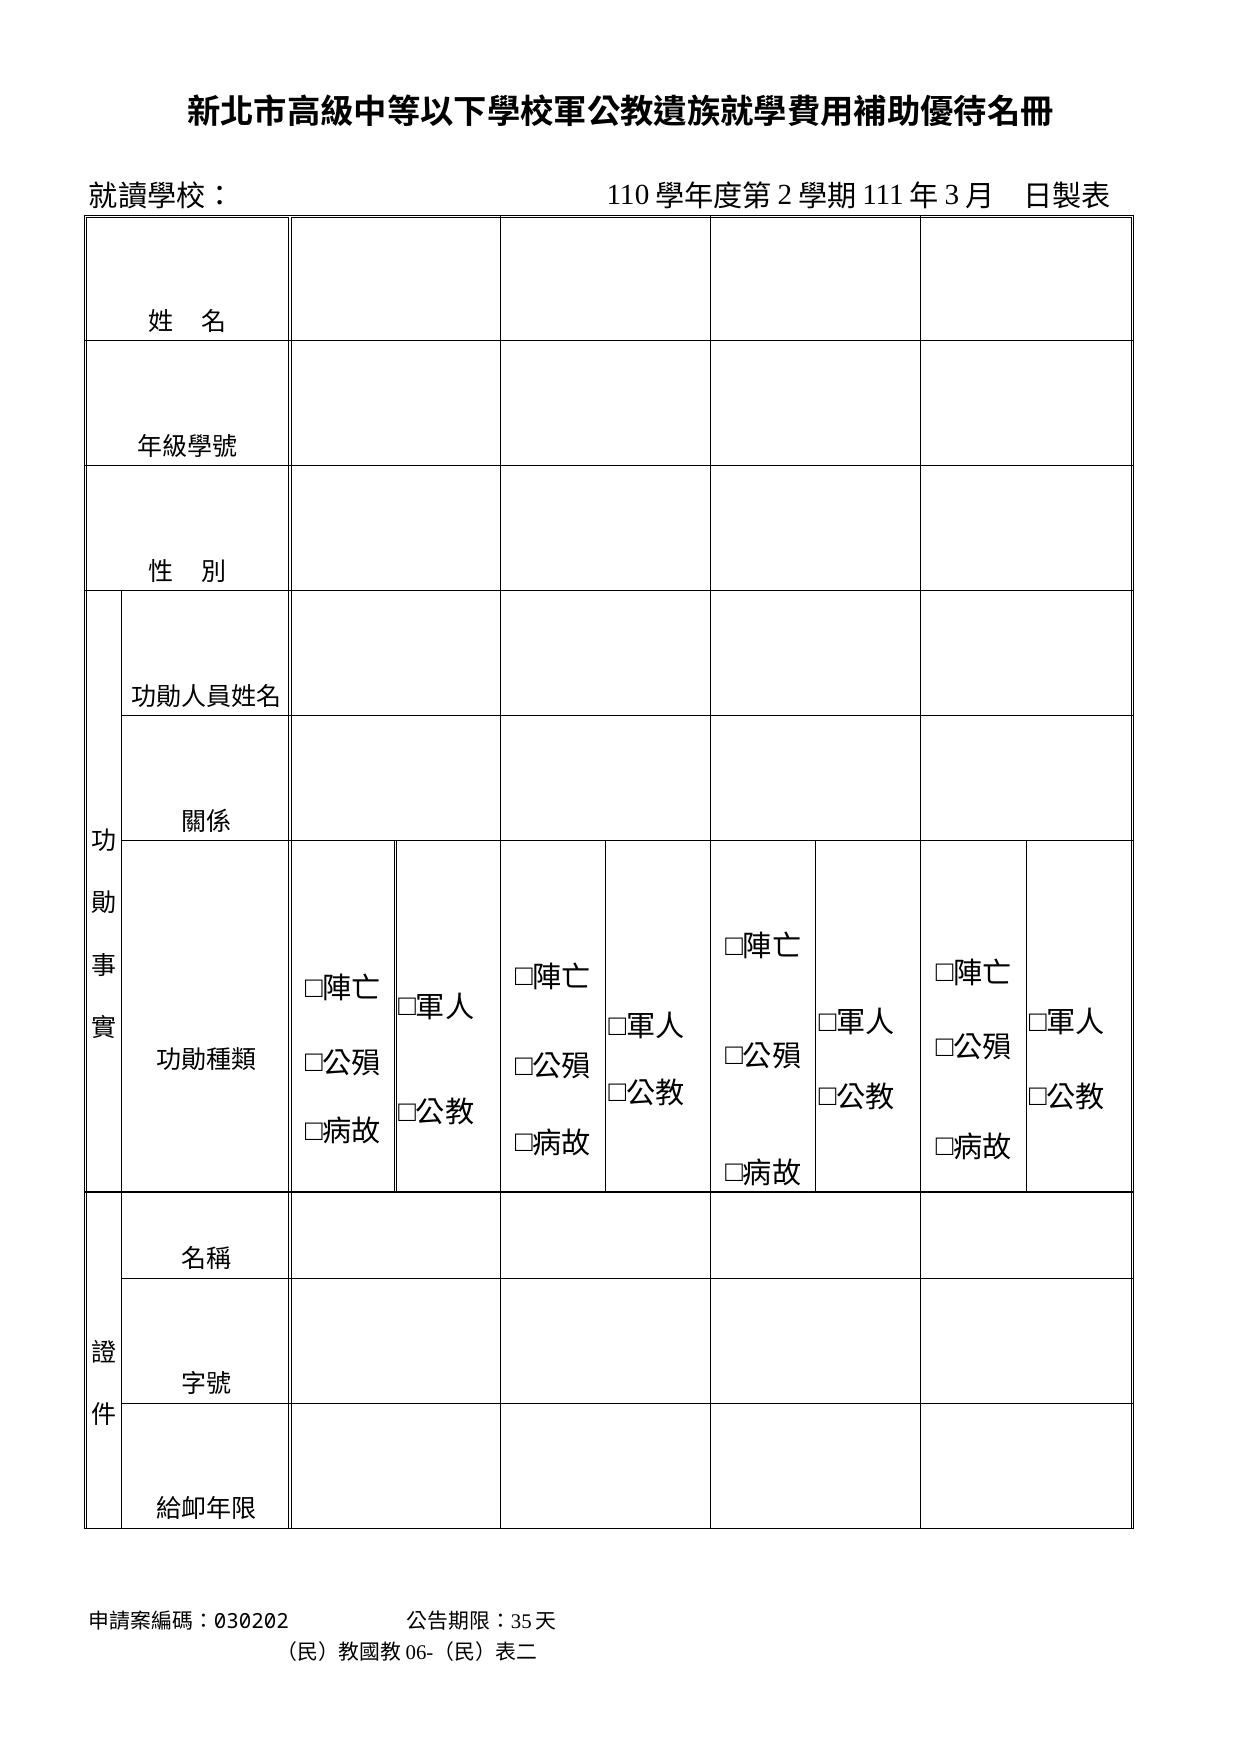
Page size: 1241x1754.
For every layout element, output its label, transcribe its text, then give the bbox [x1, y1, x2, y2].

table_header [501, 218, 710, 340]
table_cell [921, 1404, 1131, 1527]
table_header [711, 218, 920, 340]
table_cell [921, 466, 1131, 590]
table_cell □軍人 □公教 [397, 841, 500, 1191]
table_cell 關係 [122, 716, 288, 840]
text 新北市高級中等以下學校軍公教遺族就學費用補助優待名冊 [89, 90, 1152, 132]
table_cell [501, 341, 710, 465]
table_cell [921, 1193, 1131, 1277]
text 就讀學校： 110學年度第2學期111年3月 日製表 [89, 152, 1152, 215]
table_cell □陣亡 □公殞 □病故 [711, 841, 815, 1191]
table_cell 給卹年限 [122, 1404, 288, 1527]
table_header 姓 名 [87, 218, 288, 340]
table_cell [292, 1404, 500, 1527]
table_cell [711, 591, 920, 715]
table_cell [711, 1279, 920, 1402]
table_header [292, 218, 500, 340]
table_cell [501, 466, 710, 590]
table_cell [292, 1193, 500, 1277]
table_header [921, 218, 1131, 340]
table_cell [921, 591, 1131, 715]
table_cell [711, 1404, 920, 1527]
table_cell □軍人 □公教 [1027, 841, 1131, 1191]
table_cell [711, 341, 920, 465]
table_cell [501, 1404, 710, 1527]
table_cell □陣亡 □公殞 □病故 [292, 841, 394, 1191]
table_cell 證件 [87, 1193, 121, 1527]
table_cell [501, 1193, 710, 1277]
table_cell [501, 591, 710, 715]
table_cell [501, 1279, 710, 1402]
table_cell 年級學號 [87, 341, 288, 465]
table_cell 功勛事實 [87, 591, 121, 1191]
table_cell [501, 716, 710, 840]
table_cell 名稱 [122, 1193, 288, 1277]
table_cell [292, 716, 500, 840]
table_cell □軍人 □公教 [816, 841, 920, 1191]
table_cell [292, 341, 500, 465]
table_cell 字號 [122, 1279, 288, 1402]
table_cell [921, 716, 1131, 840]
table_cell □陣亡 □公殞 □病故 [501, 841, 605, 1191]
table_cell [711, 716, 920, 840]
table_cell [921, 341, 1131, 465]
table_cell [711, 466, 920, 590]
table_cell 性 別 [87, 466, 288, 590]
table_cell 功勛人員姓名 [122, 591, 288, 715]
table_cell □軍人 □公教 [606, 841, 710, 1191]
table_cell [292, 1279, 500, 1402]
table_cell □陣亡 □公殞 □病故 [921, 841, 1026, 1191]
table_cell [711, 1193, 920, 1277]
table_cell 功勛種類 [122, 841, 288, 1191]
table_cell [921, 1279, 1131, 1402]
table_cell [292, 466, 500, 590]
table_cell [292, 591, 500, 715]
